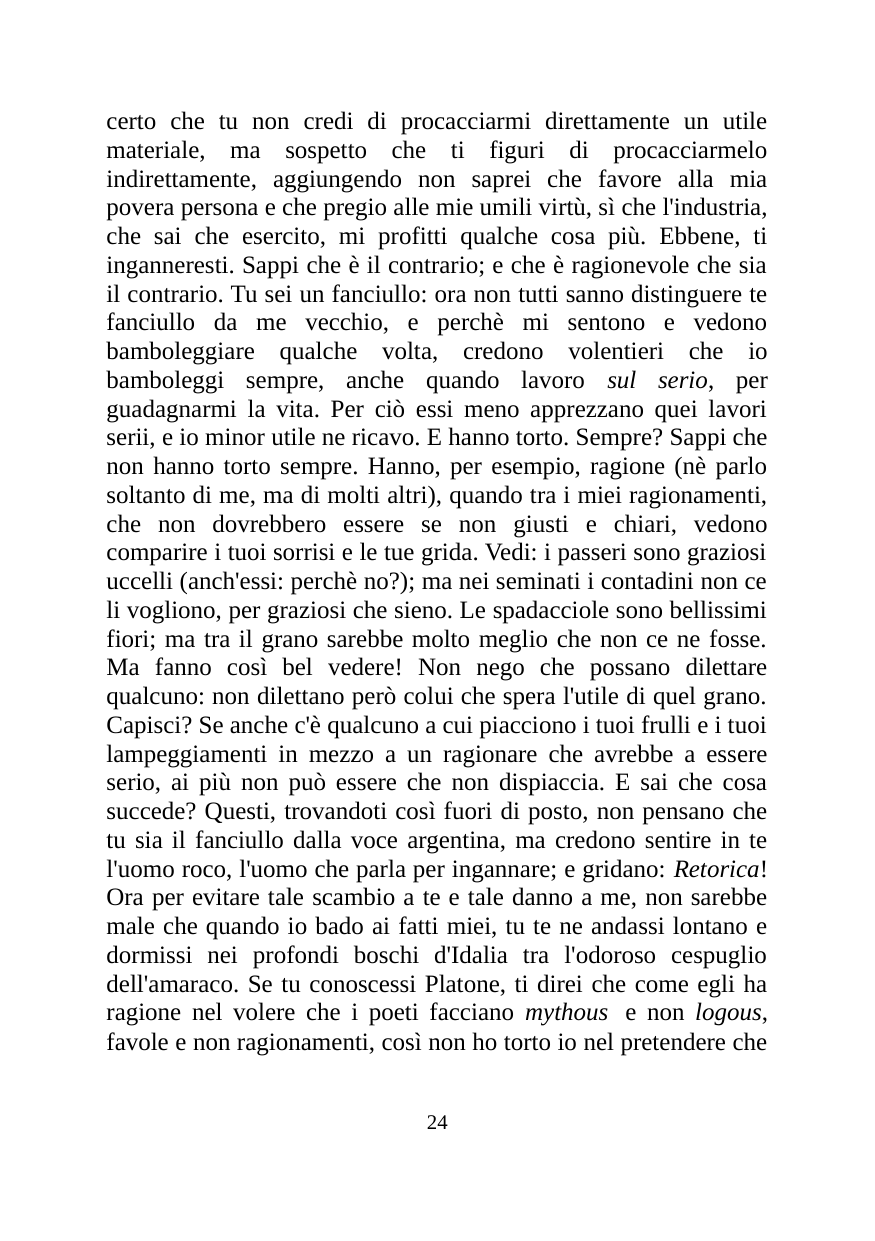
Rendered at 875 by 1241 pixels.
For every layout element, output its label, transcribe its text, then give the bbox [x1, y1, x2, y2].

text certo che tu non credi di procacciarmi direttamente un utile materiale, ma sospetto che ti figuri di procacciarmelo indirettamente, aggiungendo non saprei che favore alla mia povera persona e che pregio alle mie umili virtù, sì che l'industria, che sai che esercito, mi profitti qualche cosa più. Ebbene, ti inganneresti. Sappi che è il contrario; e che è ragionevole che sia il contrario. Tu sei un fanciullo: ora non tutti sanno distinguere te fanciullo da me vecchio, e perchè mi sentono e vedono bamboleggiare qualche volta, credono volentieri che io bamboleggi sempre, anche quando lavoro sul serio, per guadagnarmi la vita. Per ciò essi meno apprezzano quei lavori serii, e io minor utile ne ricavo. E hanno torto. Sempre? Sappi che non hanno torto sempre. Hanno, per esempio, ragione (nè parlo soltanto di me, ma di molti altri), quando tra i miei ragionamenti, che non dovrebbero essere se non giusti e chiari, vedono comparire i tuoi sorrisi e le tue grida. Vedi: i passeri sono graziosi uccelli (anch'essi: perchè no?); ma nei seminati i contadini non ce li vogliono, per graziosi che sieno. Le spadacciole sono bellissimi fiori; ma tra il grano sarebbe molto meglio che non ce ne fosse. Ma fanno così bel vedere! Non nego che possano dilettare qualcuno: non dilettano però colui che spera l'utile di quel grano. Capisci? Se anche c'è qualcuno a cui piacciono i tuoi frulli e i tuoi lampeggiamenti in mezzo a un ragionare che avrebbe a essere serio, ai più non può essere che non dispiaccia. E sai che cosa succede? Questi, trovandoti così fuori di posto, non pensano che tu sia il fanciullo dalla voce argentina, ma credono sentire in te l'uomo roco, l'uomo che parla per ingannare; e gridano: Retorica! Ora per evitare tale scambio a te e tale danno a me, non sarebbe male che quando io bado ai fatti miei, tu te ne andassi lontano e dormissi nei profondi boschi d'Idalia tra l'odoroso cespuglio dell'amaraco. Se tu conoscessi Platone, ti direi che come egli ha ragione nel volere che i poeti facciano mythous e non logous, favole e non ragionamenti, così non ho torto io nel pretendere che [106, 106, 768, 1056]
